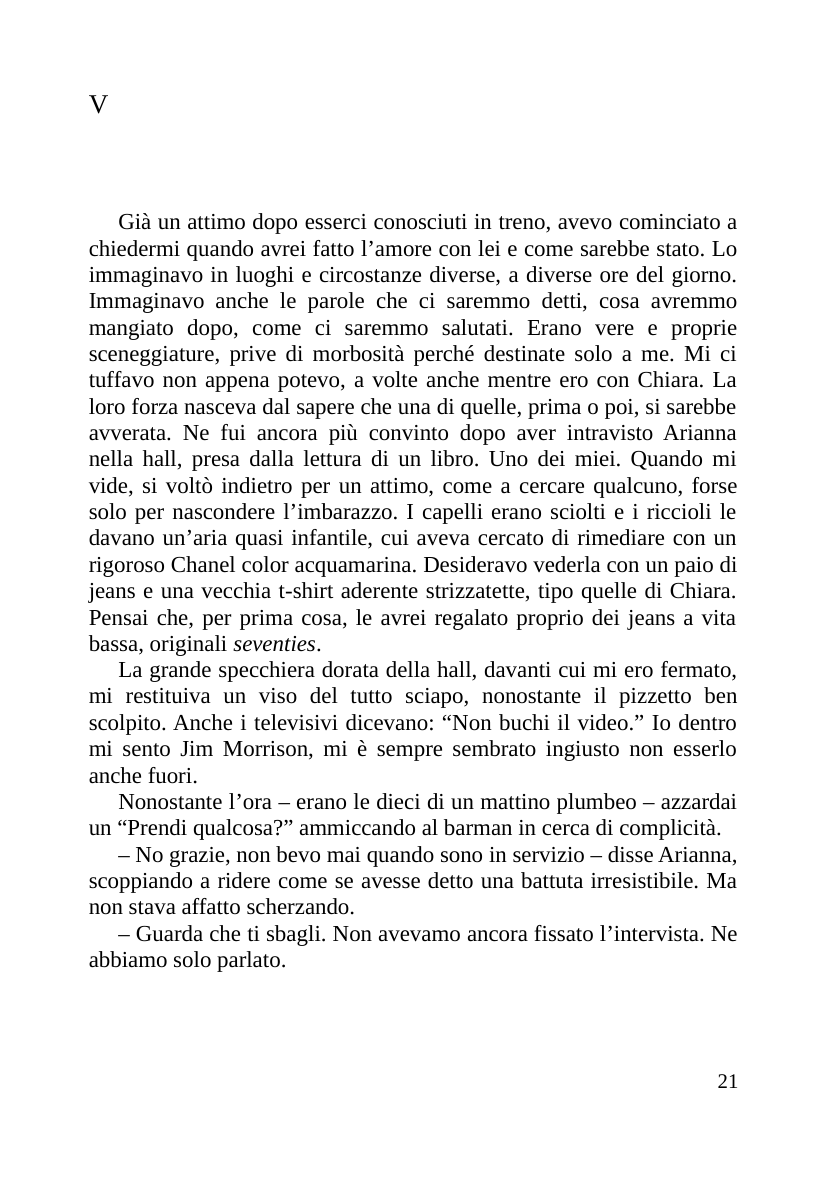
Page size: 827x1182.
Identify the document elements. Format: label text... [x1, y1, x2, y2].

text La grande specchiera dorata della hall, davanti cui mi ero fermato, mi restituiva un viso del tutto sciapo, nonostante il pizzetto ben scolpito. Anche i televisivi dicevano: “Non buchi il video.” Io dentro mi sento Jim Morrison, mi è sempre sembrato ingiusto non esserlo anche fuori. [88, 656, 738, 788]
text – Guarda che ti sbagli. Non avevamo ancora fissato l’intervista. Ne abbiamo solo parlato. [88, 920, 738, 972]
subtitle V [88, 88, 738, 120]
text Nonostante l’ora – erano le dieci di un mattino plumbeo – azzardai un “Prendi qualcosa?” ammiccando al barman in cerca di complicità. [88, 788, 738, 841]
text Già un attimo dopo esserci conosciuti in treno, avevo cominciato a chiedermi quando avrei fatto l’amore con lei e come sarebbe stato. Lo immaginavo in luoghi e circostanze diverse, a diverse ore del giorno. Immaginavo anche le parole che ci saremmo detti, cosa avremmo mangiato dopo, come ci saremmo salutati. Erano vere e proprie sceneggiature, prive di morbosità perché destinate solo a me. Mi ci tuffavo non appena potevo, a volte anche mentre ero con Chiara. La loro forza nasceva dal sapere che una di quelle, prima o poi, si sarebbe avverata. Ne fui ancora più convinto dopo aver intravisto Arianna nella hall, presa dalla lettura di un libro. Uno dei miei. Quando mi vide, si voltò indietro per un attimo, come a cercare qualcuno, forse solo per nascondere l’imbarazzo. I capelli erano sciolti e i riccioli le davano un’aria quasi infantile, cui aveva cercato di rimediare con un rigoroso Chanel color acquamarina. Desideravo vederla con un paio di jeans e una vecchia t-shirt aderente strizzatette, tipo quelle di Chiara. Pensai che, per prima cosa, le avrei regalato proprio dei jeans a vita bassa, originali seventies. [88, 208, 738, 656]
text – No grazie, non bevo mai quando sono in servizio – disse Arianna, scoppiando a ridere come se avesse detto una battuta irresistibile. Ma non stava affatto scherzando. [88, 841, 738, 920]
